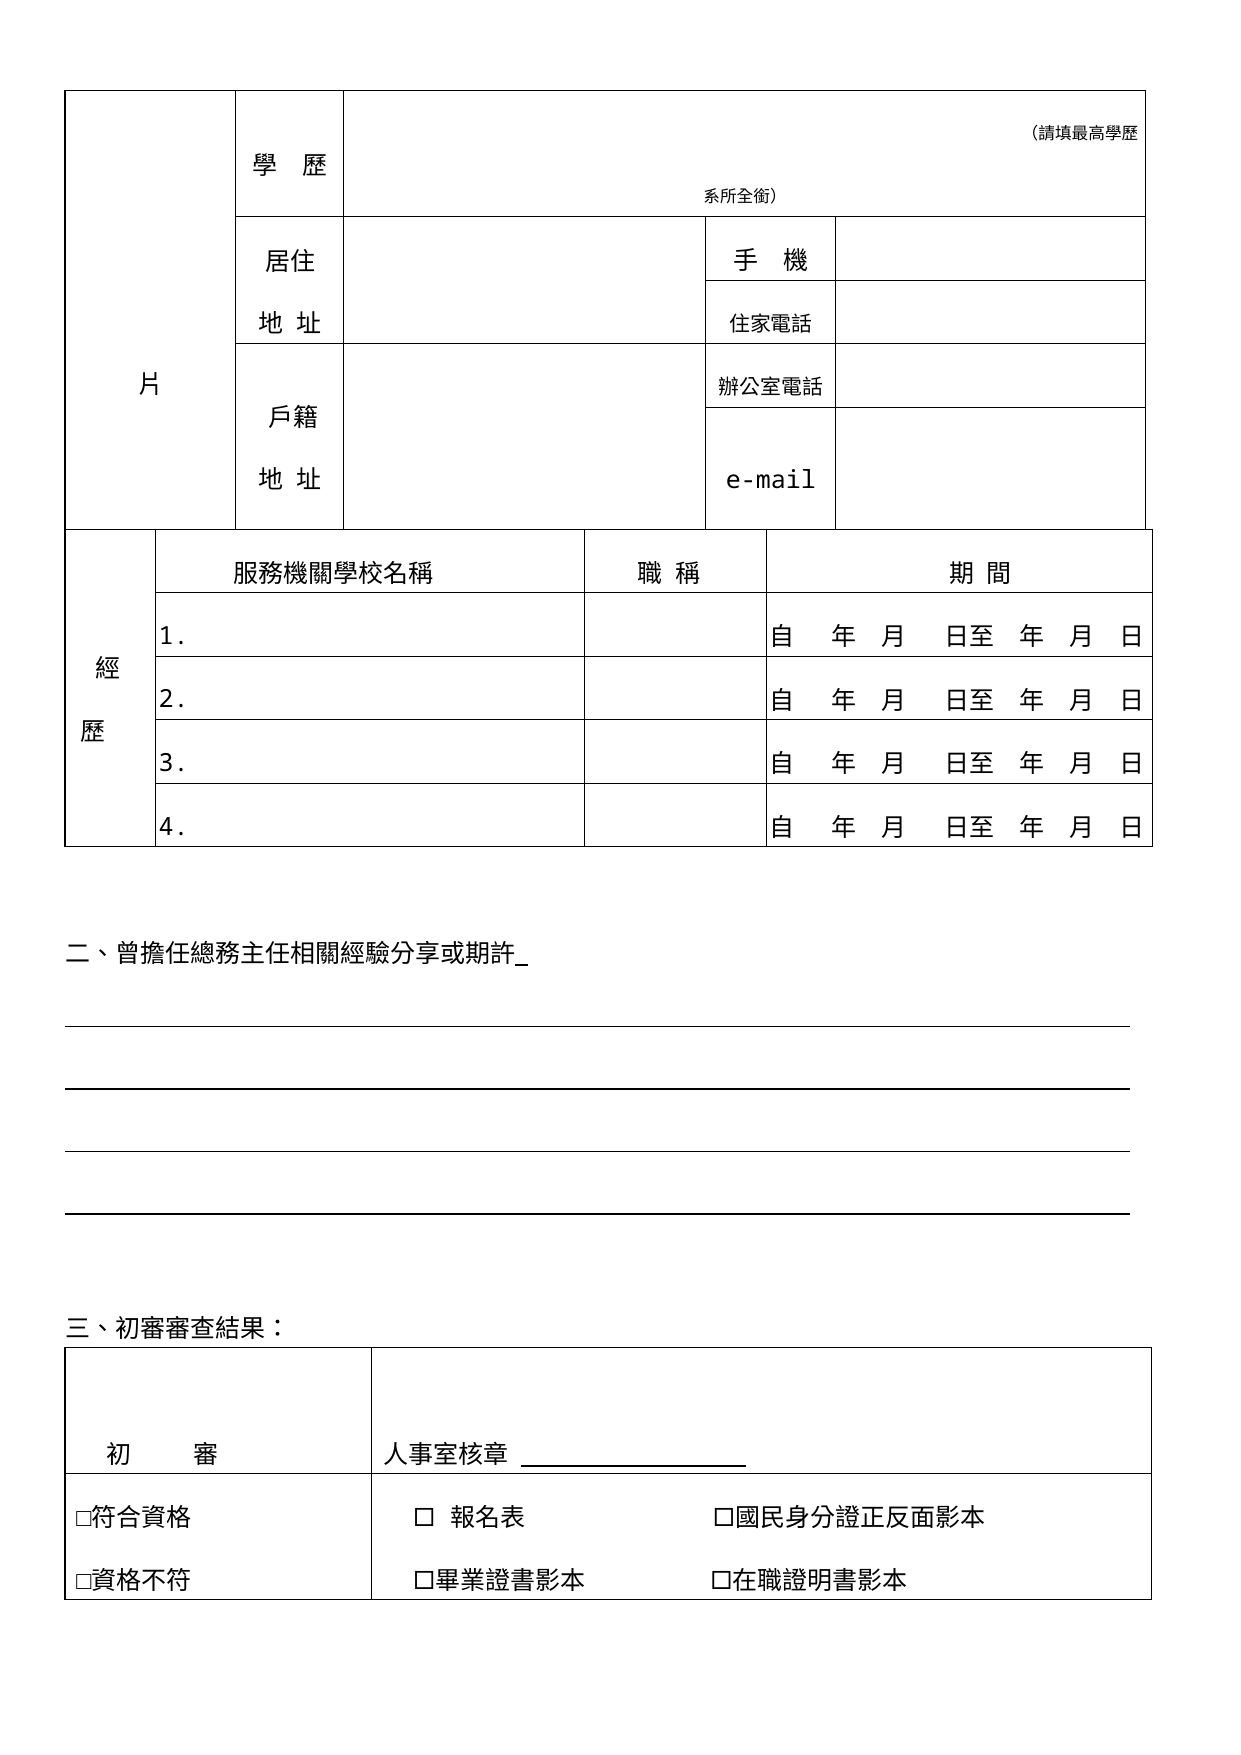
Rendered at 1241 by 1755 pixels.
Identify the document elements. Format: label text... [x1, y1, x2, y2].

table_cell 居住 地 址 [236, 217, 343, 343]
table_cell [344, 344, 705, 528]
table_cell [585, 657, 766, 719]
table_cell 住家電話 [706, 281, 835, 343]
table_cell 1. [156, 593, 584, 656]
table_cell 3. [156, 720, 584, 783]
table_cell 經 歷 [66, 530, 155, 846]
table_header 人事室核章 [372, 1348, 1151, 1473]
table_cell 自 年 月 日至 年 月 日 [767, 720, 1152, 783]
table_cell [836, 217, 1145, 279]
table_cell [585, 593, 766, 656]
table_cell [836, 281, 1145, 343]
table_cell 學 歷 [236, 91, 343, 216]
table_cell [344, 217, 705, 343]
table_cell 服務機關學校名稱 [156, 530, 584, 592]
table_cell [1146, 343, 1152, 407]
table_cell 職 稱 [585, 530, 766, 592]
table_cell 期 間 [767, 530, 1152, 592]
text 三、初審審查結果： [65, 1285, 1137, 1347]
table_cell （請填最高學歷系所全銜） [344, 91, 1145, 216]
table_cell 自 年 月 日至 年 月 日 [767, 784, 1152, 846]
table_cell [1146, 216, 1152, 279]
table_cell e-mail [706, 408, 835, 528]
table_cell □符合資格 □資格不符 [66, 1474, 371, 1599]
table_cell [1146, 90, 1152, 216]
table_cell [585, 720, 766, 783]
table_cell 自 年 月 日至 年 月 日 [767, 593, 1152, 656]
table_cell 自 年 月 日至 年 月 日 [767, 657, 1152, 719]
table_cell [1146, 407, 1152, 528]
table_header 初 審 [66, 1348, 371, 1473]
table_cell [836, 344, 1145, 407]
text 二、曾擔任總務主任相關經驗分享或期許 [65, 910, 1137, 972]
table_cell 4. [156, 784, 584, 846]
table_cell 2. [156, 657, 584, 719]
table_cell 戶籍 地 址 [236, 344, 343, 528]
table_cell  報名表 國民身分證正反面影本 畢業證書影本 在職證明書影本 [372, 1474, 1151, 1599]
table_cell [585, 784, 766, 846]
table_cell [1146, 280, 1152, 343]
table_cell 辦公室電話 [706, 344, 835, 407]
table_cell [836, 408, 1145, 528]
table_header 片 [66, 91, 235, 528]
table_cell 手 機 [706, 217, 835, 279]
